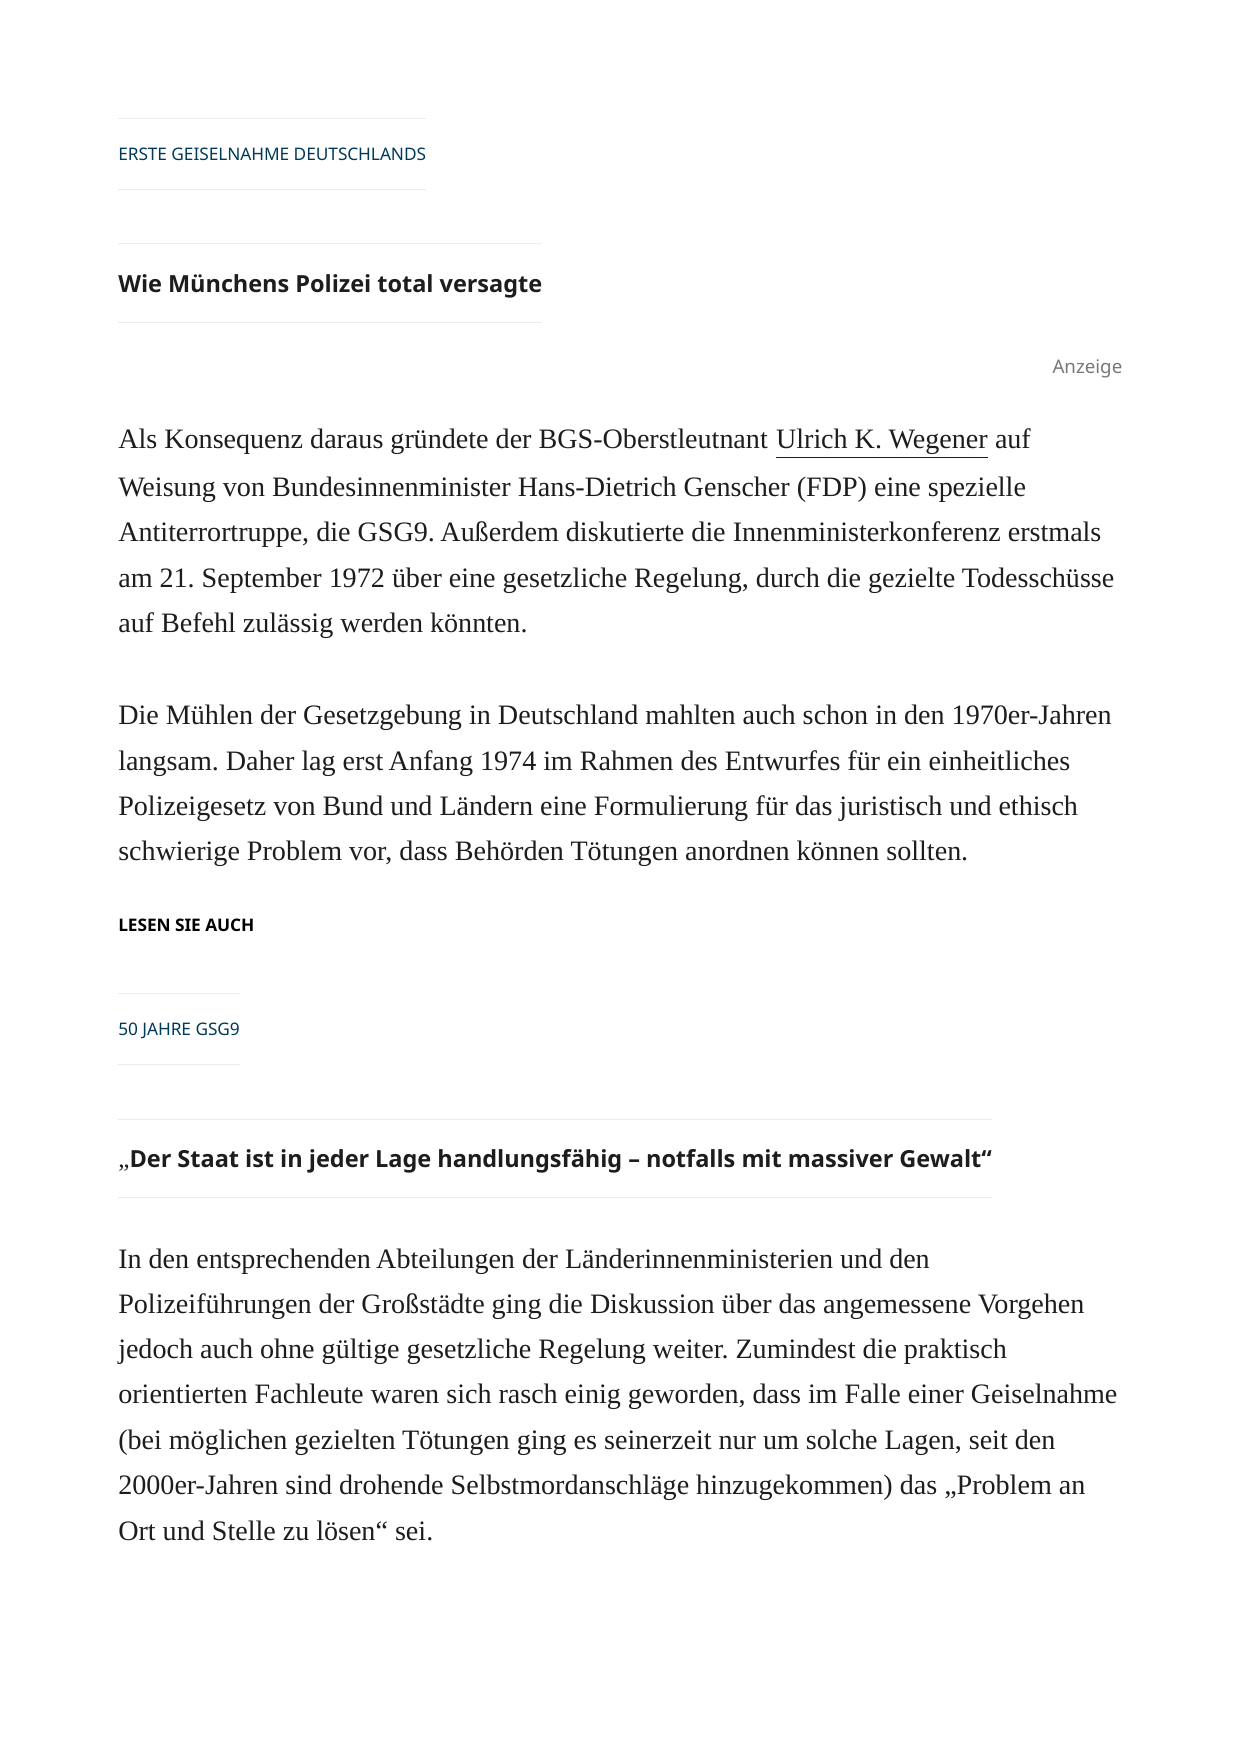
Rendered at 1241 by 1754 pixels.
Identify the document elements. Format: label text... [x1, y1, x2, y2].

text Wie Münchens Polizei total versagte [118, 243, 1122, 322]
text 50 JAHRE GSG9 [118, 993, 1122, 1064]
text ERSTE GEISELNAHME DEUTSCHLANDS [118, 118, 1122, 189]
text Anzeige [165, 354, 1122, 379]
text Die Mühlen der Gesetzgebung in Deutschland mahlten auch schon in den 1970er-Jahren langsam. Daher lag erst Anfang 1974 im Rahmen des Entwurfes für ein einheitliches Polizeigesetz von Bund und Ländern eine Formulierung für das juristisch und ethisch schwierige Problem vor, dass Behörden Tötungen anordnen können sollten. [118, 685, 1122, 867]
text „Der Staat ist in jeder Lage handlungsfähig – notfalls mit massiver Gewalt“ [118, 1118, 1122, 1197]
text Als Konsequenz daraus gründete der BGS-Oberstleutnant Ulrich K. Wegener auf Weisung von Bundesinnenminister Hans-Dietrich Genscher (FDP) eine spezielle Antiterrortruppe, die GSG9. Außerdem diskutierte die Innenministerkonferenz erstmals am 21. September 1972 über eine gesetzliche Regelung, durch die gezielte Todesschüsse auf Befehl zulässig werden könnten. [118, 412, 1122, 638]
text LESEN SIE AUCH [118, 913, 1122, 937]
text In den entsprechenden Abteilungen der Länderinnenministerien und den Polizeiführungen der Großstädte ging die Diskussion über das angemessene Vorgehen jedoch auch ohne gültige gesetzliche Regelung weiter. Zumindest die praktisch orientierten Fachleute waren sich rasch einig geworden, dass im Falle einer Geiselnahme (bei möglichen gezielten Tötungen ging es seinerzeit nur um solche Lagen, seit den 2000er-Jahren sind drohende Selbstmordanschläge hinzugekommen) das „Problem an Ort und Stelle zu lösen“ sei. [118, 1229, 1122, 1546]
